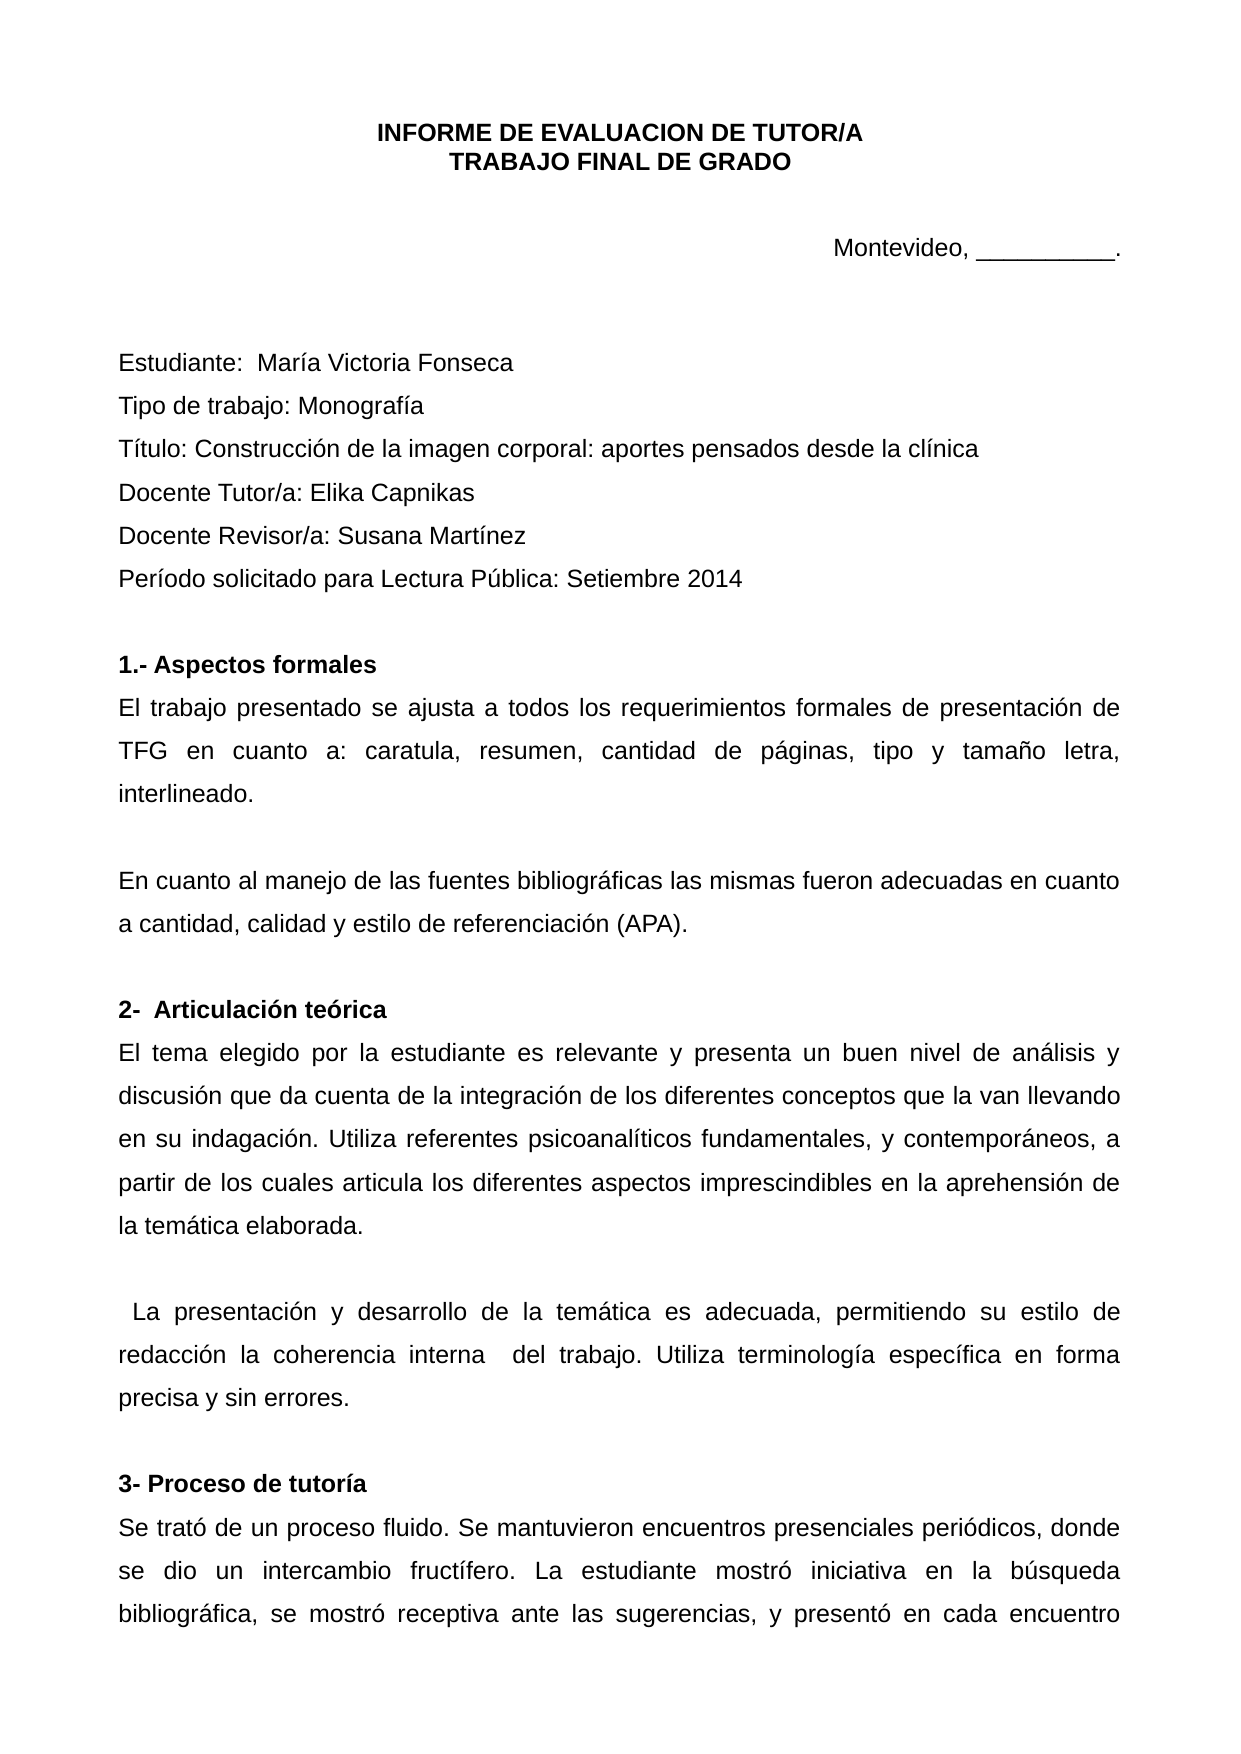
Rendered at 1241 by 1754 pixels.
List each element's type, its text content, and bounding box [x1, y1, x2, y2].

text Título: Construcción de la imagen corporal: aportes pensados desde la clínica [118, 434, 1122, 463]
text 2- Articulación teórica [118, 995, 1122, 1024]
text Se trató de un proceso fluido. Se mantuvieron encuentros presenciales periódicos, donde se dio un intercambio fructífero. La estudiante mostró iniciativa en la búsqueda bibliográfica, se mostró receptiva ante las sugerencias, y presentó en cada encuentro [118, 1512, 1122, 1627]
text Estudiante: María Victoria Fonseca [118, 348, 1122, 377]
text Docente Revisor/a: Susana Martínez [118, 521, 1122, 549]
text Montevideo, __________. [118, 233, 1122, 262]
text INFORME DE EVALUACION DE TUTOR/A [118, 118, 1122, 147]
text El trabajo presentado se ajusta a todos los requerimientos formales de presentación de TFG en cuanto a: caratula, resumen, cantidad de páginas, tipo y tamaño letra, interlineado. [118, 693, 1122, 808]
text TRABAJO FINAL DE GRADO [118, 147, 1122, 176]
text 1.- Aspectos formales [118, 650, 1122, 679]
text Período solicitado para Lectura Pública: Setiembre 2014 [118, 564, 1122, 592]
text Docente Tutor/a: Elika Capnikas [118, 477, 1122, 506]
text 3- Proceso de tutoría [118, 1469, 1122, 1498]
text El tema elegido por la estudiante es relevante y presenta un buen nivel de análisis y discusión que da cuenta de la integración de los diferentes conceptos que la van llevando en su indagación. Utiliza referentes psicoanalíticos fundamentales, y contemporáneos, a partir de los cuales articula los diferentes aspectos imprescindibles en la aprehensión de la temática elaborada. [118, 1038, 1122, 1239]
text La presentación y desarrollo de la temática es adecuada, permitiendo su estilo de redacción la coherencia interna del trabajo. Utiliza terminología específica en forma precisa y sin errores. [118, 1297, 1122, 1412]
text En cuanto al manejo de las fuentes bibliográficas las mismas fueron adecuadas en cuanto a cantidad, calidad y estilo de referenciación (APA). [118, 866, 1122, 937]
text Tipo de trabajo: Monografía [118, 391, 1122, 420]
